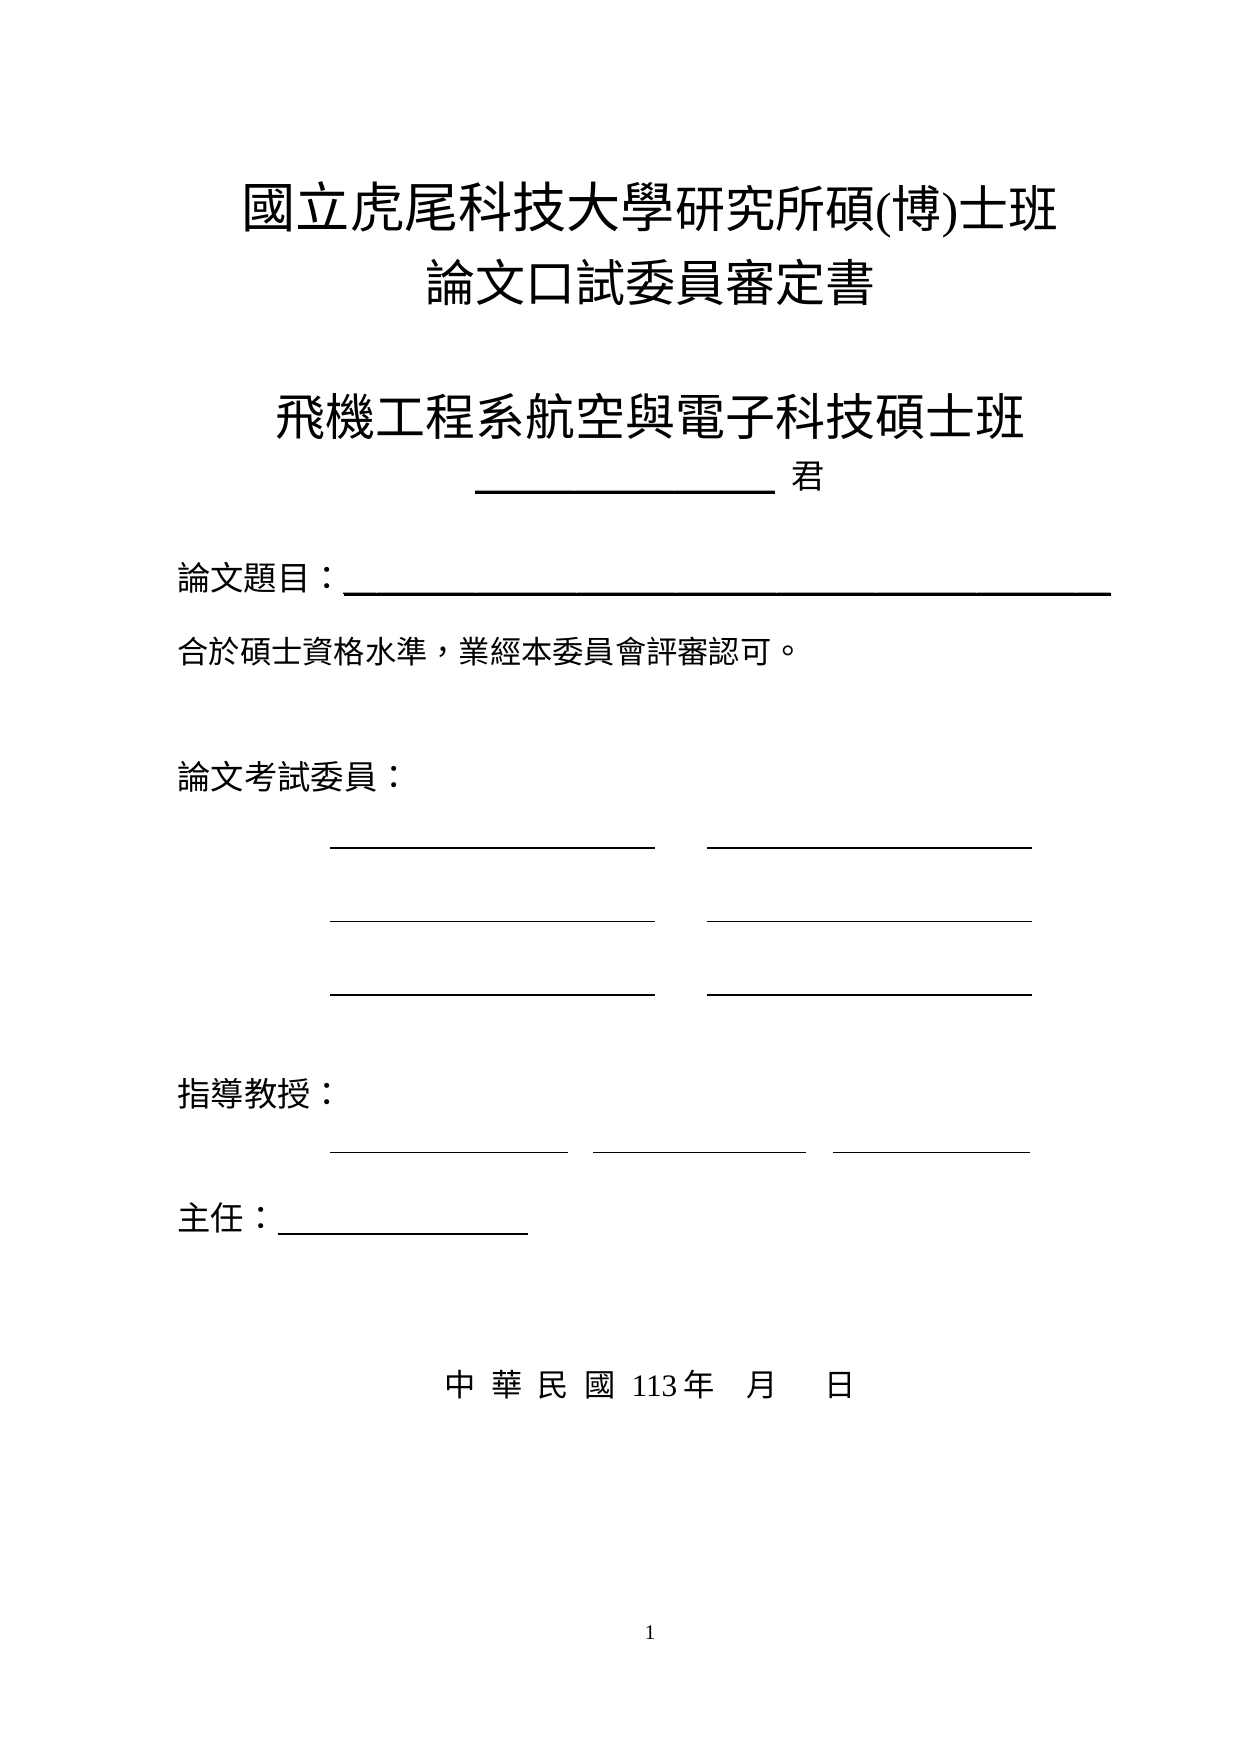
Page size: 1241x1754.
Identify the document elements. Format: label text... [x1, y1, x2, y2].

text 論文考試委員： [177, 751, 1122, 799]
table_cell [707, 922, 1032, 994]
text 論文口試委員審定書 [177, 243, 1122, 315]
table_header [593, 1116, 806, 1152]
text ＿＿＿＿＿＿＿＿＿ 君 [177, 450, 1122, 498]
table_header [707, 849, 1032, 921]
table_header [330, 1116, 568, 1152]
table_header [568, 1116, 593, 1152]
text 主任： [177, 1191, 1122, 1240]
table_header [833, 1116, 1030, 1152]
table_header [330, 849, 655, 921]
text 論文題目：＿＿＿＿＿＿＿＿＿＿＿＿＿＿＿＿＿＿＿＿＿＿＿ [177, 552, 1122, 600]
text 國立虎尾科技大學研究所碩(博)士班 [177, 164, 1122, 243]
table_cell [655, 921, 707, 994]
table_header [655, 847, 707, 921]
table_header [806, 1116, 833, 1152]
table_cell [330, 922, 655, 994]
text 飛機工程系航空與電子科技碩士班 [177, 378, 1122, 450]
text 合於碩士資格水準，業經本委員會評審認可。 [177, 624, 1122, 673]
text 指導教授： [177, 1067, 1122, 1116]
text 中 華 民 國 113年 月 日 [177, 1360, 1122, 1405]
